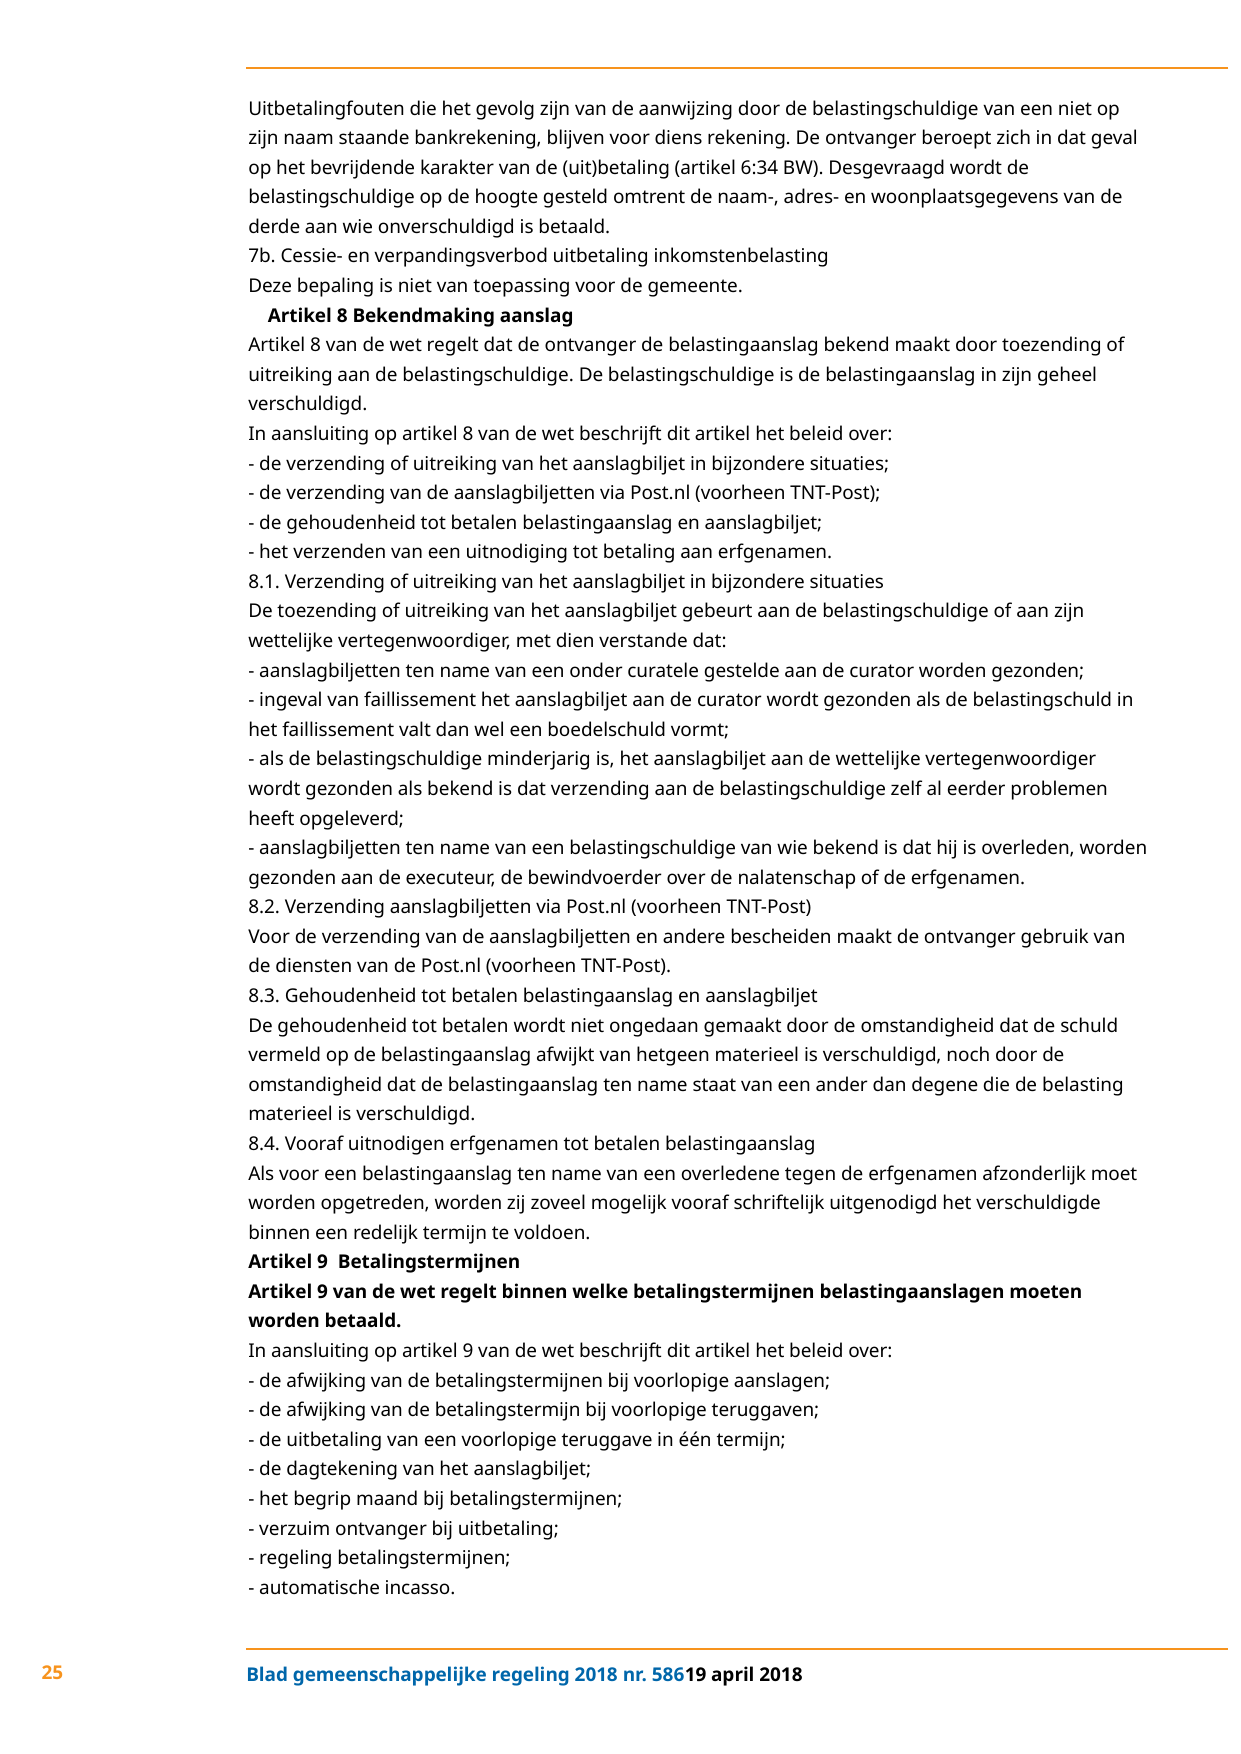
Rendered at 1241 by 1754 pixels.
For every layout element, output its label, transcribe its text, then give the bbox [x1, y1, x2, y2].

text - aanslagbiljetten ten name van een belastingschuldige van wie bekend is dat hij is overleden, worden [248, 834, 1152, 860]
text Artikel 8 van de wet regelt dat de ontvanger de belastingaanslag bekend maakt door toezending of uitreiking aan de belastingschuldige. De belastingschuldige is de belastingaanslag in zijn geheel verschuldigd. [248, 331, 1152, 416]
text 8.1. Verzending of uitreiking van het aanslagbiljet in bijzondere situaties [248, 568, 1152, 594]
text 7b. Cessie- en verpandingsverbod uitbetaling inkomstenbelasting [248, 243, 1152, 268]
text - ingeval van faillissement het aanslagbiljet aan de curator wordt gezonden als de belastingschuld in [248, 686, 1152, 712]
text 8.3. Gehoudenheid tot betalen belastingaanslag en aanslagbiljet [248, 982, 1152, 1008]
text 8.2. Verzending aanslagbiljetten via Post.nl (voorheen TNT-Post) [248, 893, 1152, 919]
text De toezending of uitreiking van het aanslagbiljet gebeurt aan de belastingschuldige of aan zijn wettelijke vertegenwoordiger, met dien verstande dat: [248, 598, 1152, 653]
text De gehoudenheid tot betalen wordt niet ongedaan gemaakt door de omstandigheid dat de schuld vermeld op de belastingaanslag afwijkt van hetgeen materieel is verschuldigd, noch door de omstandigheid dat de belastingaanslag ten name staat van een ander dan degene die de belasting materieel is verschuldigd. [248, 1012, 1152, 1126]
text - het begrip maand bij betalingstermijnen; [248, 1485, 1152, 1511]
text het faillissement valt dan wel een boedelschuld vormt; [248, 716, 1152, 742]
text Voor de verzending van de aanslagbiljetten en andere bescheiden maakt de ontvanger gebruik van de diensten van de Post.nl (voorheen TNT-Post). [248, 923, 1152, 978]
text gezonden aan de executeur, de bewindvoerder over de nalatenschap of de erfgenamen. [248, 864, 1152, 890]
text In aansluiting op artikel 9 van de wet beschrijft dit artikel het beleid over: [248, 1337, 1152, 1363]
text - de verzending of uitreiking van het aanslagbiljet in bijzondere situaties; [248, 450, 1152, 476]
text - aanslagbiljetten ten name van een onder curatele gestelde aan de curator worden gezonden; [248, 657, 1152, 683]
text 8.4. Vooraf uitnodigen erfgenamen tot betalen belastingaanslag [248, 1130, 1152, 1156]
text In aansluiting op artikel 8 van de wet beschrijft dit artikel het beleid over: [248, 420, 1152, 446]
text - de uitbetaling van een voorlopige teruggave in één termijn; [248, 1426, 1152, 1452]
text - het verzenden van een uitnodiging tot betaling aan erfgenamen. [248, 538, 1152, 564]
text Artikel 8 Bekendmaking aanslag [248, 302, 1152, 328]
text Deze bepaling is niet van toepassing voor de gemeente. [248, 272, 1152, 298]
text heeft opgeleverd; [248, 805, 1152, 831]
text - automatische incasso. [248, 1574, 1152, 1600]
text - regeling betalingstermijnen; [248, 1544, 1152, 1570]
text - verzuim ontvanger bij uitbetaling; [248, 1515, 1152, 1541]
text Uitbetalingfouten die het gevolg zijn van de aanwijzing door de belastingschuldige van een niet op zijn naam staande bankrekening, blijven voor diens rekening. De ontvanger beroept zich in dat geval op het bevrijdende karakter van de (uit)betaling (artikel 6:34 BW). Desgevraagd wordt de belastingschuldige op de hoogte gesteld omtrent de naam-, adres- en woonplaatsgegevens van de derde aan wie onverschuldigd is betaald. [248, 95, 1152, 239]
text - de afwijking van de betalingstermijnen bij voorlopige aanslagen; [248, 1367, 1152, 1393]
text - de verzending van de aanslagbiljetten via Post.nl (voorheen TNT-Post); [248, 479, 1152, 505]
text Als voor een belastingaanslag ten name van een overledene tegen de erfgenamen afzonderlijk moet worden opgetreden, worden zij zoveel mogelijk vooraf schriftelijk uitgenodigd het verschuldigde binnen een redelijk termijn te voldoen. [248, 1160, 1152, 1245]
text - de dagtekening van het aanslagbiljet; [248, 1456, 1152, 1481]
text wordt gezonden als bekend is dat verzending aan de belastingschuldige zelf al eerder problemen [248, 775, 1152, 801]
text - als de belastingschuldige minderjarig is, het aanslagbiljet aan de wettelijke vertegenwoordiger [248, 746, 1152, 771]
text Artikel 9 van de wet regelt binnen welke betalingstermijnen belastingaanslagen moeten worden betaald. [248, 1278, 1152, 1333]
text - de gehoudenheid tot betalen belastingaanslag en aanslagbiljet; [248, 509, 1152, 535]
picture [41, 47, 231, 172]
text - de afwijking van de betalingstermijn bij voorlopige teruggaven; [248, 1396, 1152, 1422]
text Artikel 9 Betalingstermijnen [248, 1248, 1152, 1274]
